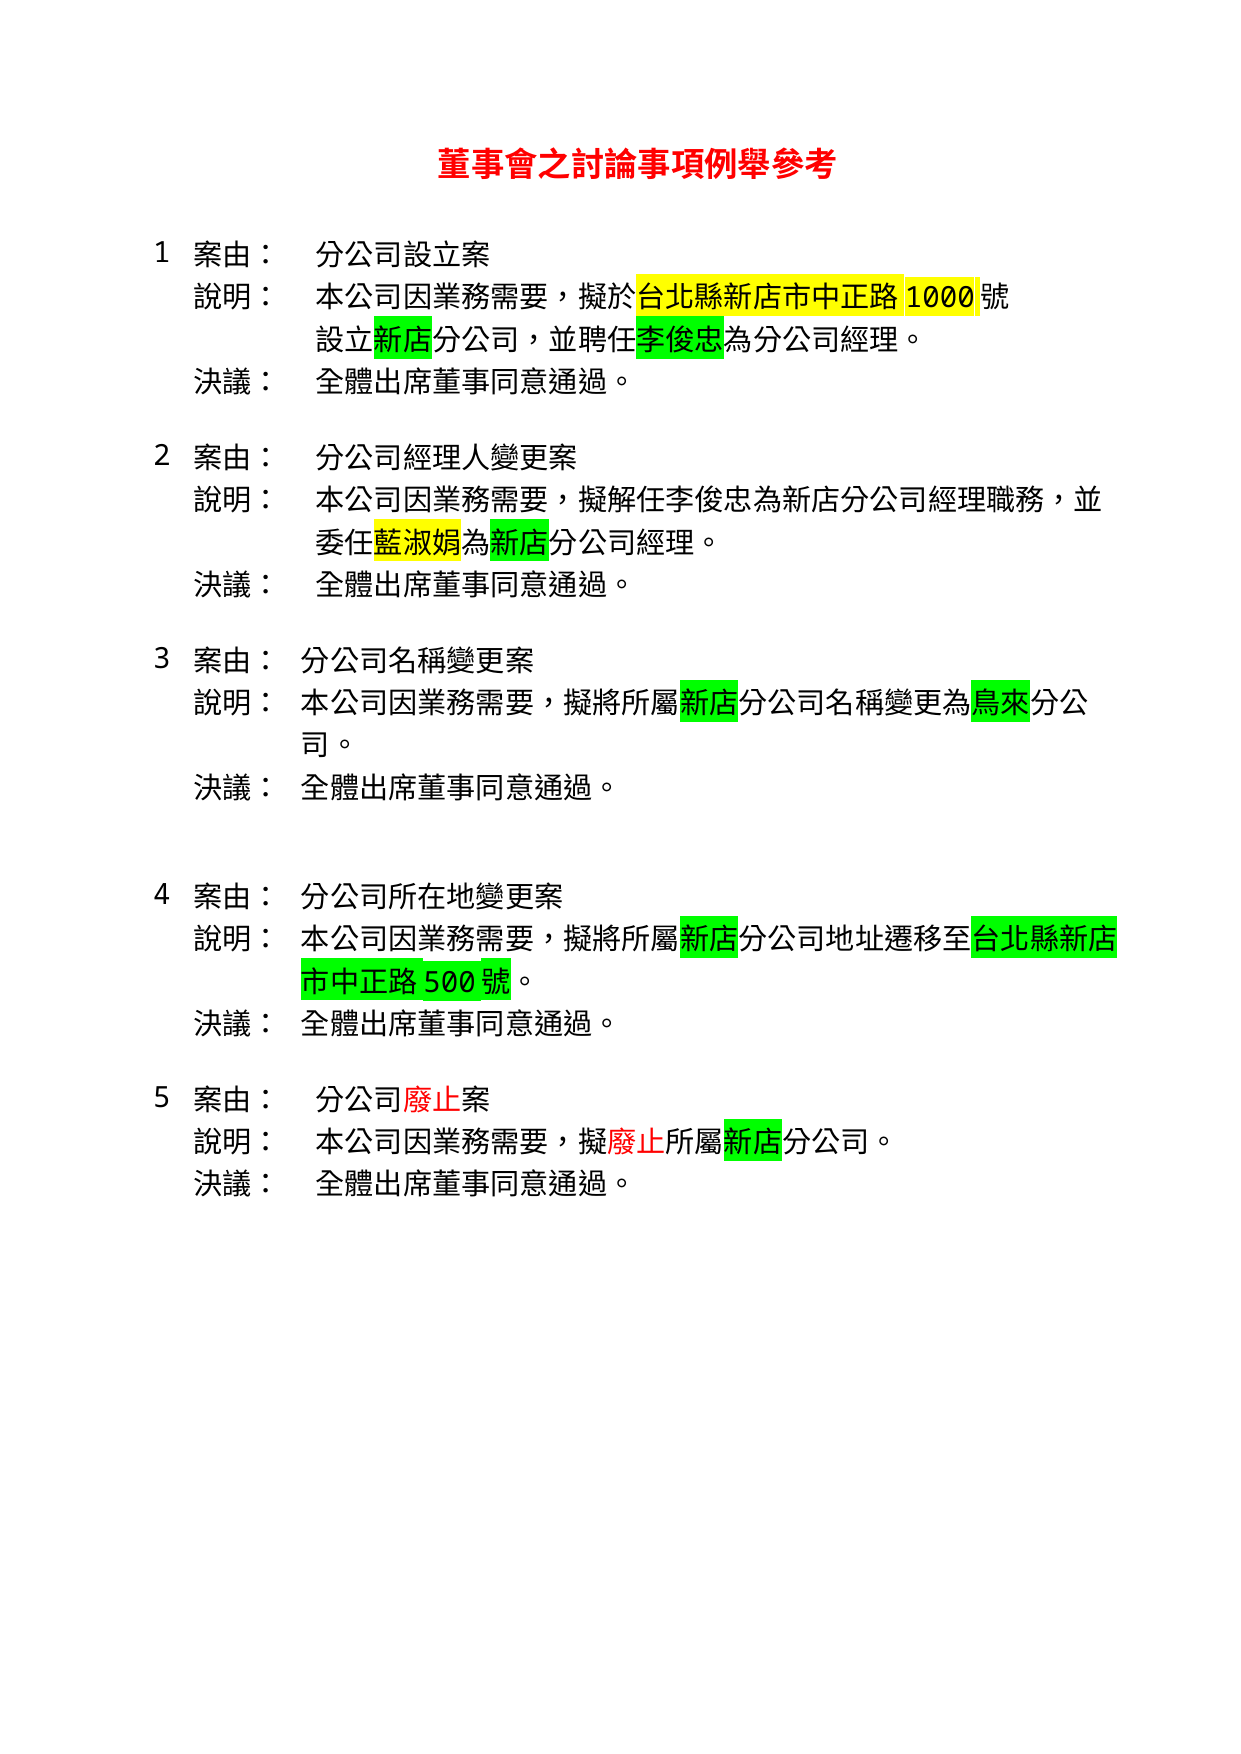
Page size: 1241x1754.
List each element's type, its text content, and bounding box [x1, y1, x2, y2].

text 董事會之討論事項例舉參考 [150, 138, 1125, 186]
table_cell 說明： [190, 477, 312, 561]
table_cell 全體出席董事同意通過。 [313, 561, 1125, 604]
table_cell [150, 274, 190, 359]
table_cell 決議： [190, 1161, 312, 1203]
table_header 1 [150, 232, 190, 274]
table_cell [150, 764, 190, 806]
table_cell 全體出席董事同意通過。 [313, 359, 1125, 401]
table_header 案由： [190, 637, 298, 679]
table_header 案由： [190, 874, 298, 916]
table_cell 說明： [190, 1119, 312, 1161]
table_header 3 [150, 637, 190, 679]
table_cell 本公司因業務需要，擬將所屬新店分公司地址遷移至台北縣新店市中正路500號。 [298, 916, 1125, 1001]
table_cell 本公司因業務需要，擬於台北縣新店市中正路1000號 設立新店分公司，並聘任李俊忠為分公司經理。 [313, 274, 1125, 359]
table_cell 決議： [190, 359, 312, 401]
table_header 5 [150, 1076, 190, 1119]
table_cell 全體出席董事同意通過。 [298, 1001, 1125, 1043]
table_header 分公司設立案 [313, 232, 1125, 274]
table_cell [150, 1001, 190, 1043]
table_cell 本公司因業務需要，擬廢止所屬新店分公司。 [313, 1119, 1125, 1161]
table_cell 說明： [190, 916, 298, 1001]
table_header 分公司所在地變更案 [298, 874, 1125, 916]
table_cell 全體出席董事同意通過。 [298, 764, 1125, 806]
table_header 4 [150, 874, 190, 916]
table_cell 本公司因業務需要，擬將所屬新店分公司名稱變更為鳥來分公司。 [298, 680, 1125, 764]
table_cell [150, 477, 190, 561]
table_header 2 [150, 435, 190, 477]
table_cell 全體出席董事同意通過。 [313, 1161, 1125, 1203]
table_cell 決議： [190, 1001, 298, 1043]
table_header 案由： [190, 1076, 312, 1119]
table_cell 決議： [190, 764, 298, 806]
table_cell 說明： [190, 680, 298, 764]
table_header 分公司廢止案 [313, 1076, 1125, 1119]
table_cell [150, 916, 190, 1001]
table_header 案由： [190, 232, 312, 274]
table_cell [150, 680, 190, 764]
table_header 分公司名稱變更案 [298, 637, 1125, 679]
table_cell [150, 561, 190, 604]
table_cell 本公司因業務需要，擬解任李俊忠為新店分公司經理職務，並委任藍淑娟為新店分公司經理。 [313, 477, 1125, 561]
table_cell [150, 1161, 190, 1203]
table_cell 決議： [190, 561, 312, 604]
table_header 案由： [190, 435, 312, 477]
table_cell 說明： [190, 274, 312, 359]
table_header 分公司經理人變更案 [313, 435, 1125, 477]
table_cell [150, 1119, 190, 1161]
table_cell [150, 359, 190, 401]
